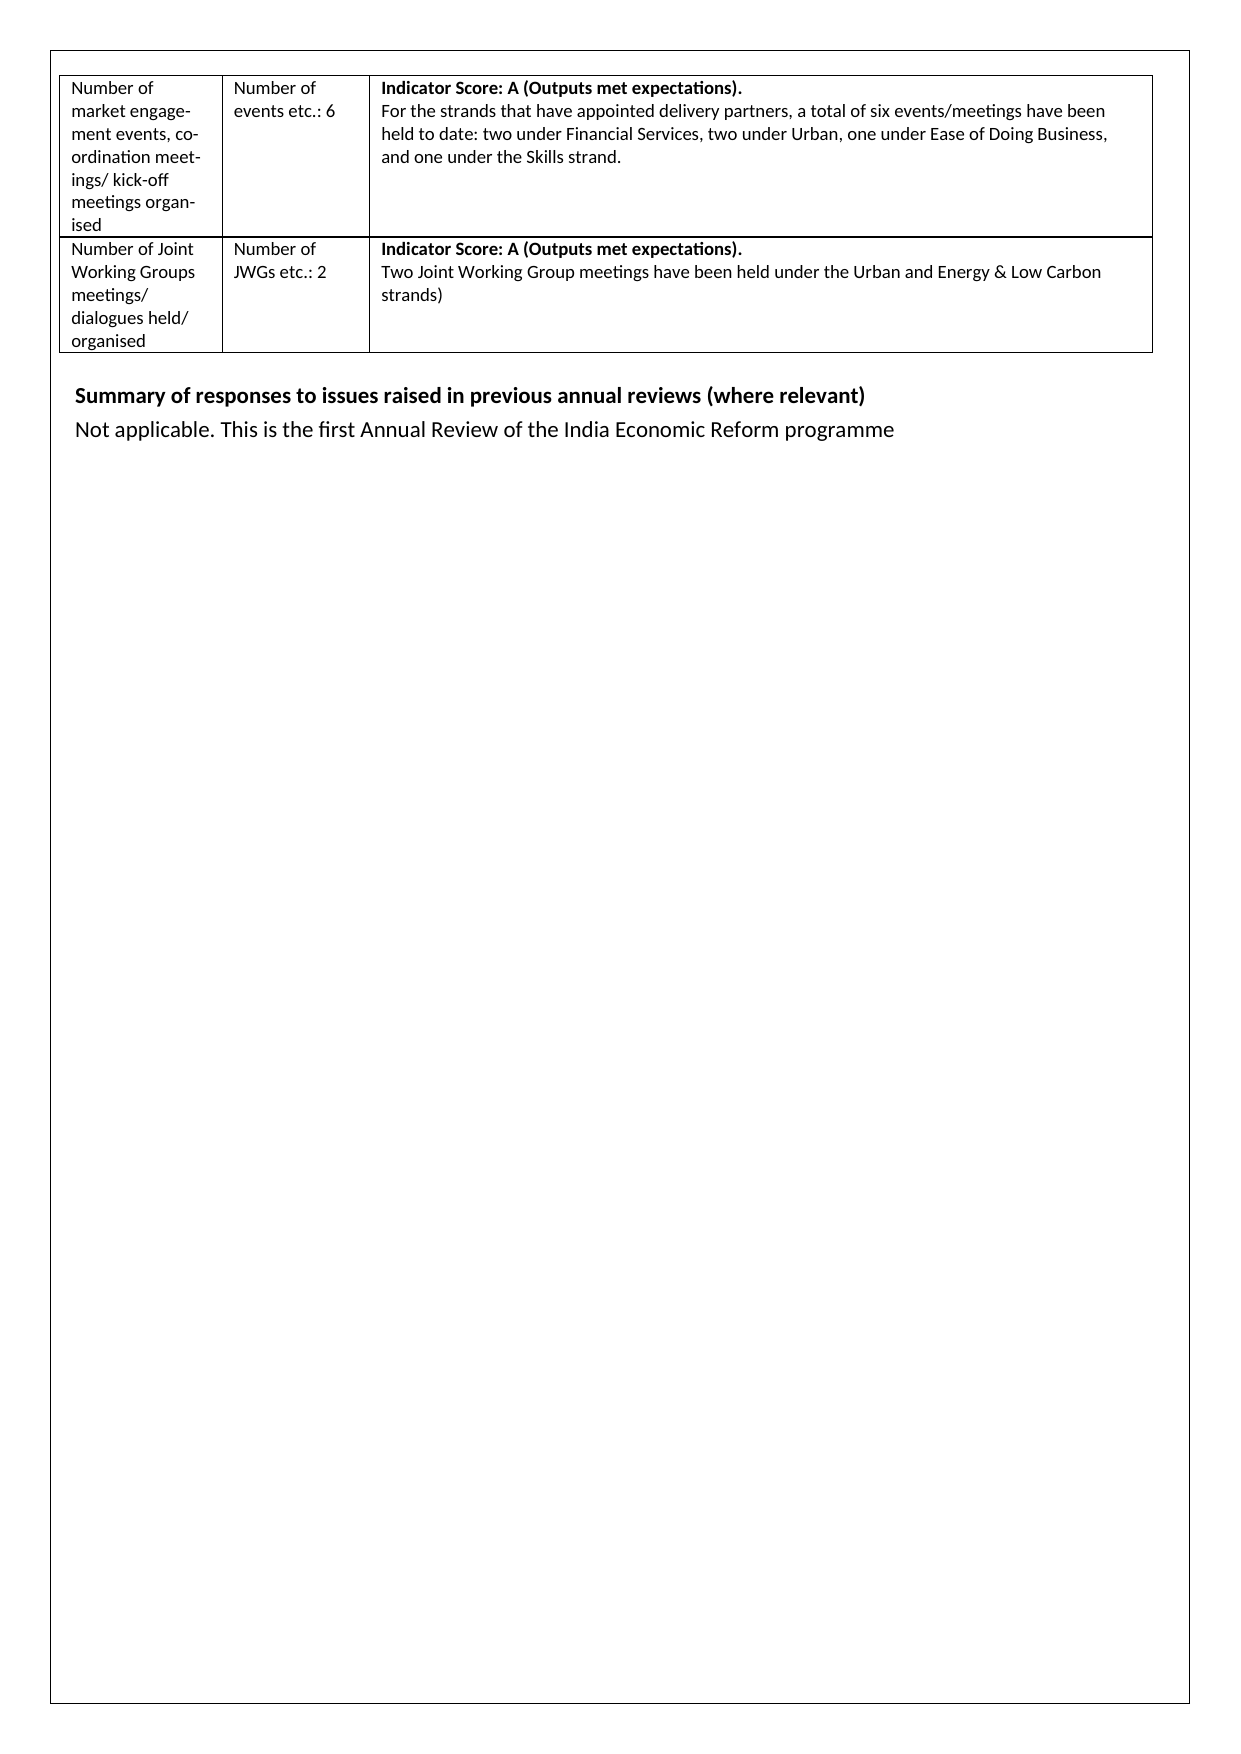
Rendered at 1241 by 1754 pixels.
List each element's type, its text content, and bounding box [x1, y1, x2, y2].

table_cell Indicator Score: A (Outputs met expectations). Two Joint Working Group meetings have been held under the Urban and Energy & Low Carbon strands) [370, 238, 1152, 352]
table_cell Number of market engage­ment events, co-ordination meet­ings/ kick-off meetings organ­ised [60, 76, 222, 236]
table_cell Number of Joint Working Groups meetings/ dialogues held/ organised [60, 238, 222, 352]
table_cell Indicator Score: A (Outputs met expectations). For the strands that have appointed delivery partners, a total of six events/meetings have been held to date: two under Financial Services, two under Urban, one under Ease of Doing Business, and one under the Skills strand. [370, 76, 1152, 236]
table_cell Number of events etc.: 6 [223, 76, 369, 236]
table_cell Number of JWGs etc.: 2 [223, 238, 369, 352]
text Not applicable. This is the first Annual Review of the India Economic Reform programme [75, 415, 1165, 443]
text Summary of responses to issues raised in previous annual reviews (where relevant) [75, 381, 1165, 409]
